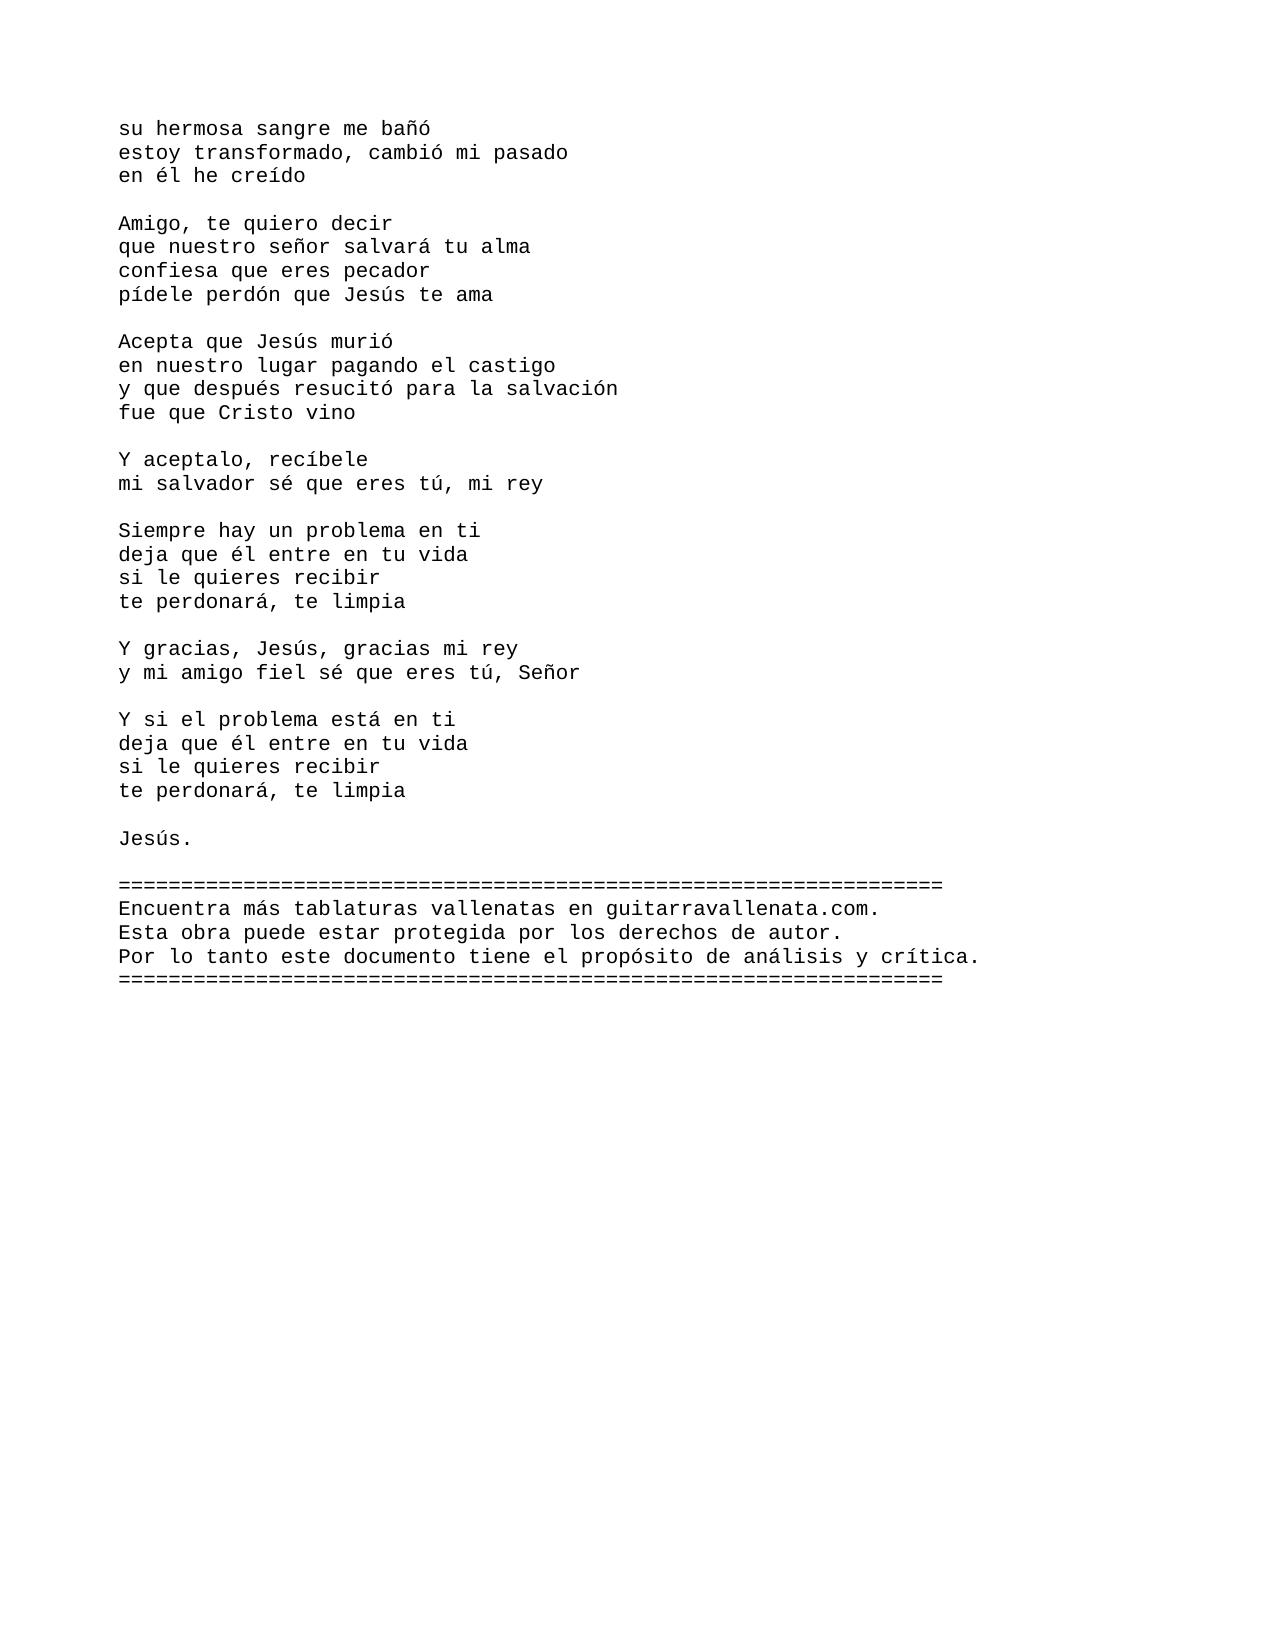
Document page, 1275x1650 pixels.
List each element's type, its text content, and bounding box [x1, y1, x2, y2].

text deja que él entre en tu vida [118, 733, 1157, 757]
text te perdonará, te limpia [118, 591, 1157, 615]
text si le quieres recibir [118, 567, 1157, 591]
text estoy transformado, cambió mi pasado [118, 142, 1157, 165]
text Y gracias, Jesús, gracias mi rey [118, 638, 1157, 662]
text ================================================================== [118, 969, 1157, 993]
text y que después resucitó para la salvación [118, 378, 1157, 402]
text ================================================================== [118, 875, 1157, 898]
text Y aceptalo, recíbele [118, 449, 1157, 473]
text si le quieres recibir [118, 757, 1157, 780]
text Jesús. [118, 827, 1157, 851]
text te perdonará, te limpia [118, 780, 1157, 804]
text y mi amigo fiel sé que eres tú, Señor [118, 662, 1157, 686]
text Esta obra puede estar protegida por los derechos de autor. [118, 922, 1157, 946]
text en él he creído [118, 165, 1157, 189]
text que nuestro señor salvará tu alma [118, 236, 1157, 260]
text fue que Cristo vino [118, 402, 1157, 426]
text Acepta que Jesús murió [118, 331, 1157, 354]
text Por lo tanto este documento tiene el propósito de análisis y crítica. [118, 946, 1157, 969]
text Y si el problema está en ti [118, 709, 1157, 733]
text confiesa que eres pecador [118, 260, 1157, 284]
text Siempre hay un problema en ti [118, 520, 1157, 544]
text en nuestro lugar pagando el castigo [118, 354, 1157, 378]
text pídele perdón que Jesús te ama [118, 284, 1157, 307]
text deja que él entre en tu vida [118, 544, 1157, 567]
text su hermosa sangre me bañó [118, 118, 1157, 142]
text Amigo, te quiero decir [118, 213, 1157, 236]
text mi salvador sé que eres tú, mi rey [118, 473, 1157, 496]
text Encuentra más tablaturas vallenatas en guitarravallenata.com. [118, 898, 1157, 922]
